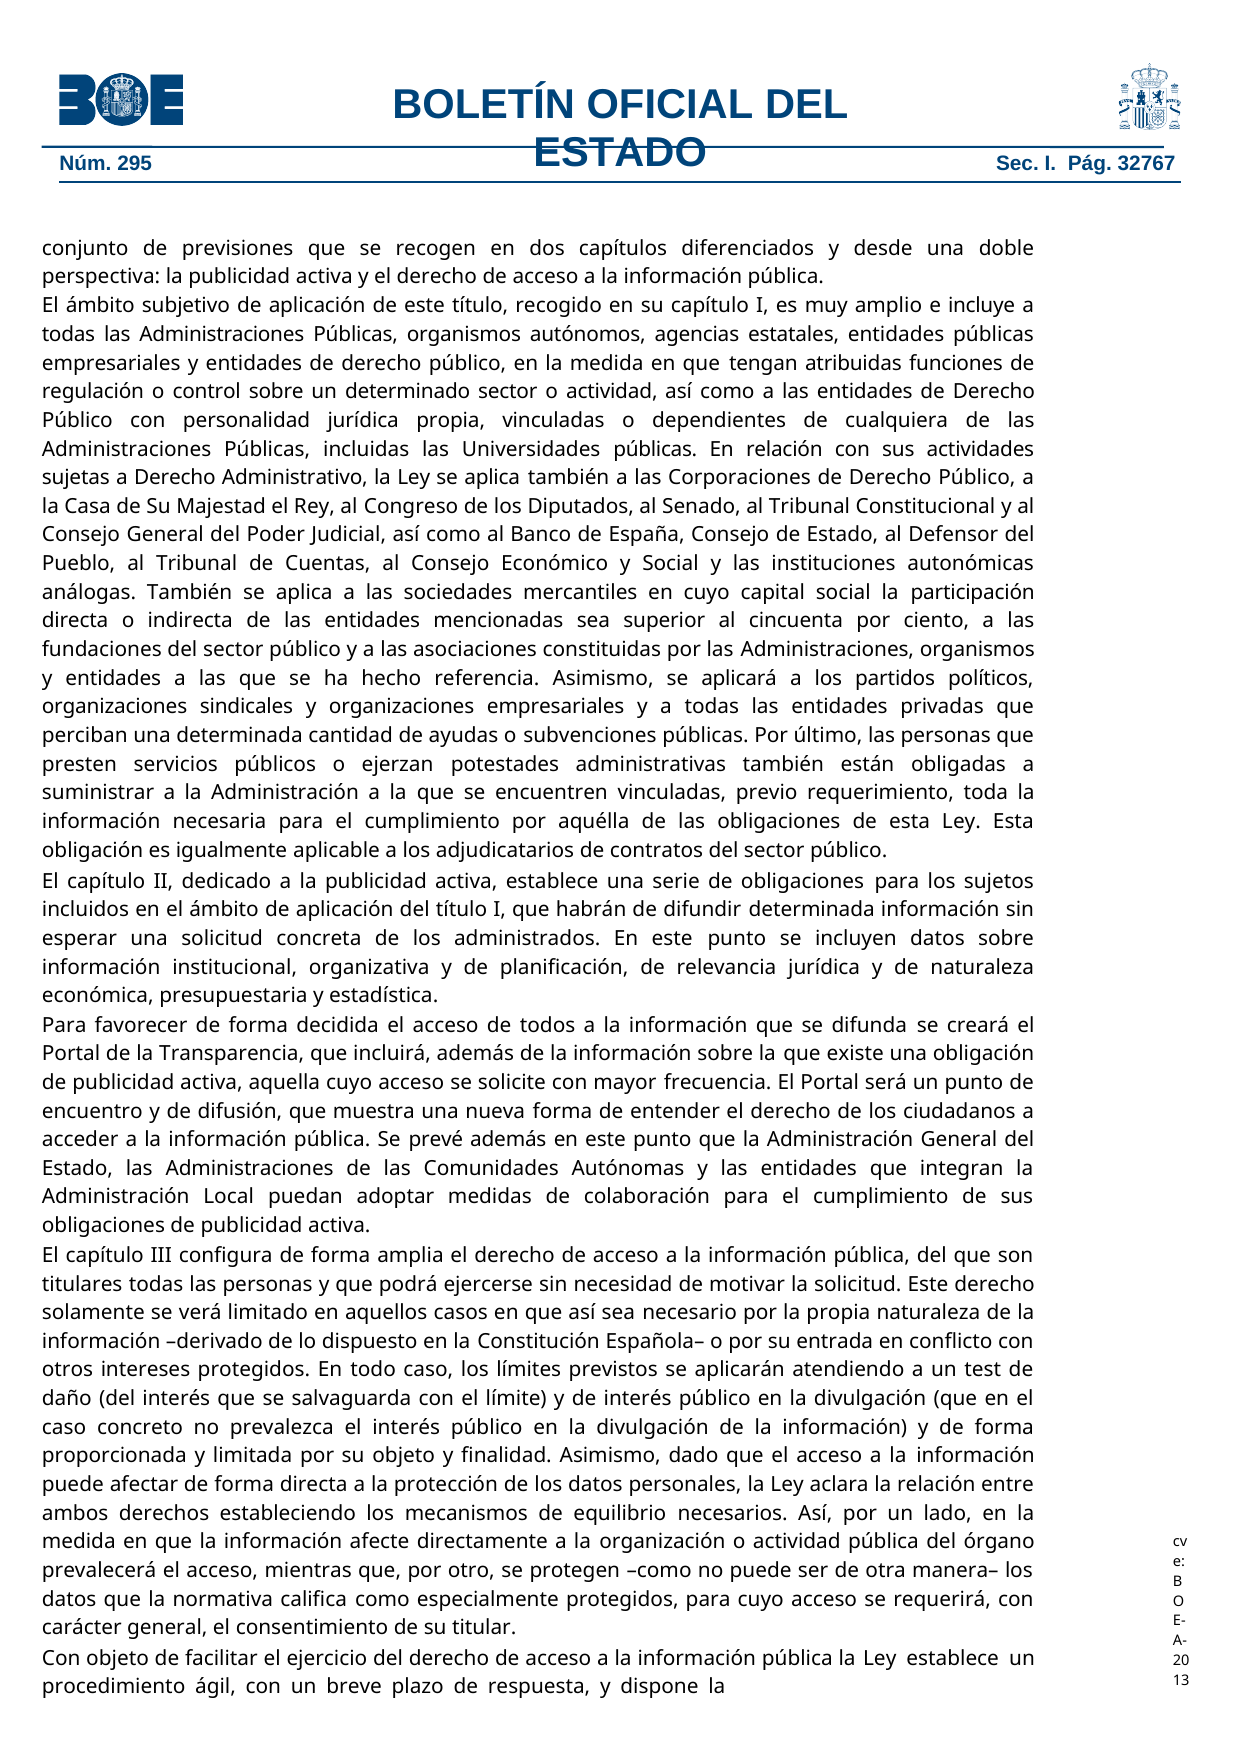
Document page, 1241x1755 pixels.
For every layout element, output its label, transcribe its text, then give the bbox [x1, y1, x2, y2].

text Para favorecer de forma decidida el acceso de todos a la información que se difunda se creará el Portal de la Transparencia, que incluirá, además de la información sobre la que existe una obligación de publicidad activa, aquella cuyo acceso se solicite con mayor frecuencia. El Portal será un punto de encuentro y de difusión, que muestra una nueva forma de entender el derecho de los ciudadanos a acceder a la información pública. Se prevé además en este punto que la Administración General del Estado, las Administraciones de las Comunidades Autónomas y las entidades que integran la Administración Local puedan adoptar medidas de colaboración para el cumplimiento de sus obligaciones de publicidad activa. [42, 1010, 1034, 1239]
text El capítulo II, dedicado a la publicidad activa, establece una serie de obligaciones para los sujetos incluidos en el ámbito de aplicación del título I, que habrán de difundir determinada información sin esperar una solicitud concreta de los administrados. En este punto se incluyen datos sobre información institucional, organizativa y de planificación, de relevancia jurídica y de naturaleza económica, presupuestaria y estadística. [42, 866, 1034, 1009]
text Con objeto de facilitar el ejercicio del derecho de acceso a la información pública la Ley establece un procedimiento ágil, con un breve plazo de respuesta, y dispone la [42, 1643, 1035, 1700]
text El capítulo III configura de forma amplia el derecho de acceso a la información pública, del que son titulares todas las personas y que podrá ejercerse sin necesidad de motivar la solicitud. Este derecho solamente se verá limitado en aquellos casos en que así sea necesario por la propia naturaleza de la información –derivado de lo dispuesto en la Constitución Española– o por su entrada en conflicto con otros intereses protegidos. En todo caso, los límites previstos se aplicarán atendiendo a un test de daño (del interés que se salvaguarda con el límite) y de interés público en la divulgación (que en el caso concreto no prevalezca el interés público en la divulgación de la información) y de forma proporcionada y limitada por su objeto y finalidad. Asimismo, dado que el acceso a la información puede afectar de forma directa a la protección de los datos personales, la Ley aclara la relación entre ambos derechos estableciendo los mecanismos de equilibrio necesarios. Así, por un lado, en la medida en que la información afecte directamente a la organización o actividad pública del órgano prevalecerá el acceso, mientras que, por otro, se protegen –como no puede ser de otra manera– los datos que la normativa califica como especialmente protegidos, para cuyo acceso se requerirá, con carácter general, el consentimiento de su titular. [42, 1240, 1035, 1641]
text cve: BOE-A-2013-12887 [1173, 1531, 1191, 1692]
text conjunto de previsiones que se recogen en dos capítulos diferenciados y desde una doble perspectiva: la publicidad activa y el derecho de acceso a la información pública. [42, 233, 1034, 290]
text El ámbito subjetivo de aplicación de este título, recogido en su capítulo I, es muy amplio e incluye a todas las Administraciones Públicas, organismos autónomos, agencias estatales, entidades públicas empresariales y entidades de derecho público, en la medida en que tengan atribuidas funciones de regulación o control sobre un determinado sector o actividad, así como a las entidades de Derecho Público con personalidad jurídica propia, vinculadas o dependientes de cualquiera de las Administraciones Públicas, incluidas las Universidades públicas. En relación con sus actividades sujetas a Derecho Administrativo, la Ley se aplica también a las Corporaciones de Derecho Público, a la Casa de Su Majestad el Rey, al Congreso de los Diputados, al Senado, al Tribunal Constitucional y al Consejo General del Poder Judicial, así como al Banco de España, Consejo de Estado, al Defensor del Pueblo, al Tribunal de Cuentas, al Consejo Económico y Social y las instituciones autonómicas análogas. También se aplica a las sociedades mercantiles en cuyo capital social la participación directa o indirecta de las entidades mencionadas sea superior al cincuenta por ciento, a las fundaciones del sector público y a las asociaciones constituidas por las Administraciones, organismos y entidades a las que se ha hecho referencia. Asimismo, se aplicará a los partidos políticos, organizaciones sindicales y organizaciones empresariales y a todas las entidades privadas que perciban una determinada cantidad de ayudas o subvenciones públicas. Por último, las personas que presten servicios públicos o ejerzan potestades administrativas también están obligadas a suministrar a la Administración a la que se encuentren vinculadas, previo requerimiento, toda la información necesaria para el cumplimiento por aquélla de las obligaciones de esta Ley. Esta obligación es igualmente aplicable a los adjudicatarios de contratos del sector público. [42, 290, 1035, 863]
